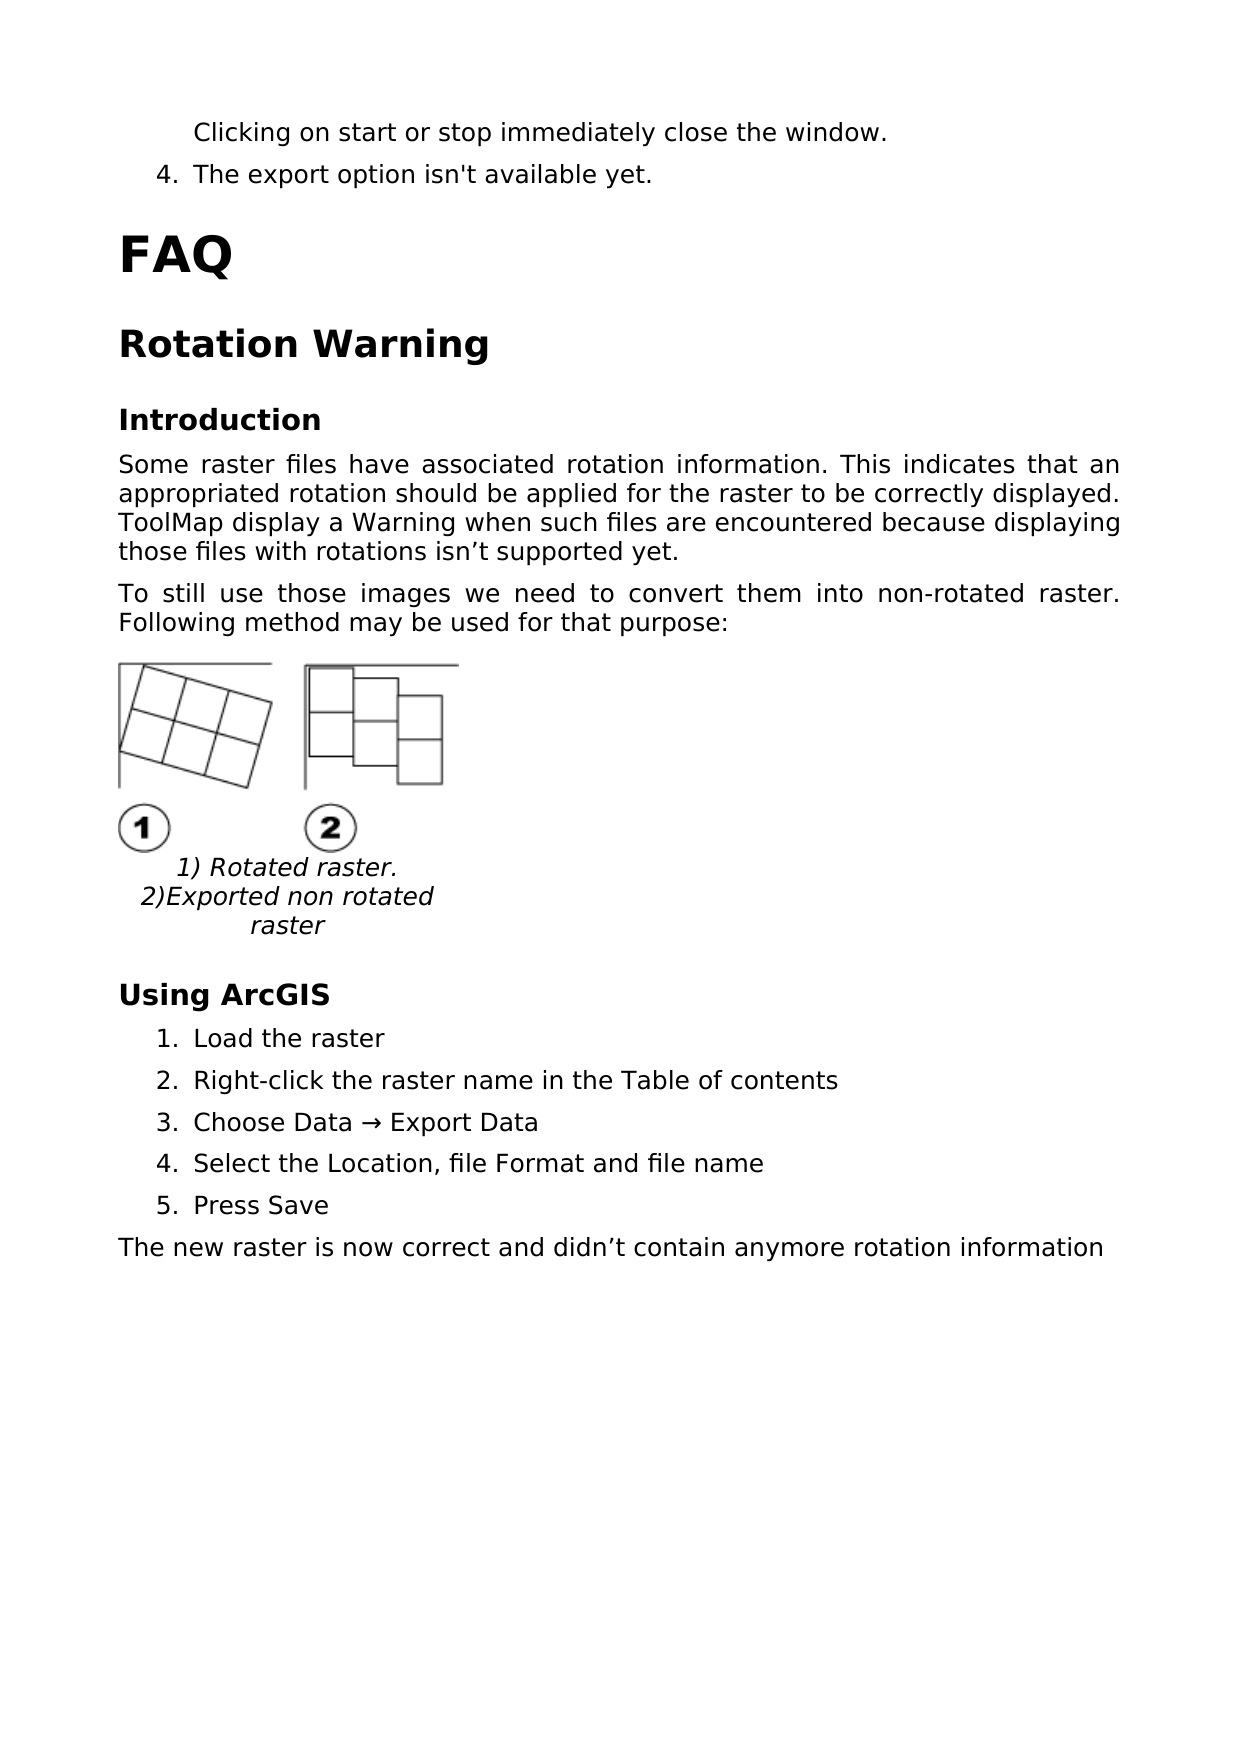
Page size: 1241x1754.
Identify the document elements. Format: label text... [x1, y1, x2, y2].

list Press Save [156, 1191, 1122, 1220]
list The export option isn't available yet. [156, 160, 1122, 189]
text To still use those images we need to convert them into non-rotated raster. Following method may be used for that purpose: [118, 579, 1122, 637]
picture [118, 662, 459, 853]
subtitle Using ArcGIS [118, 978, 1122, 1012]
text The new raster is now correct and didn’t contain anymore rotation information [118, 1233, 1122, 1262]
text 1) Rotated raster. 2)Exported non rotated raster [118, 853, 459, 940]
list Clicking on start or stop immediately close the window. [156, 118, 1122, 147]
list Choose Data → Export Data [156, 1108, 1122, 1137]
subtitle Introduction [118, 403, 1122, 437]
list Select the Location, file Format and file name [156, 1149, 1122, 1178]
list Load the raster [156, 1024, 1122, 1053]
list Right-click the raster name in the Table of contents [156, 1066, 1122, 1095]
text Some raster files have associated rotation information. This indicates that an appropriated rotation should be applied for the raster to be correctly displayed. ToolMap display a Warning when such files are encountered because displaying those files with rotations isn’t supported yet. [118, 450, 1122, 566]
subtitle FAQ [118, 226, 1122, 285]
subtitle Rotation Warning [118, 322, 1122, 366]
